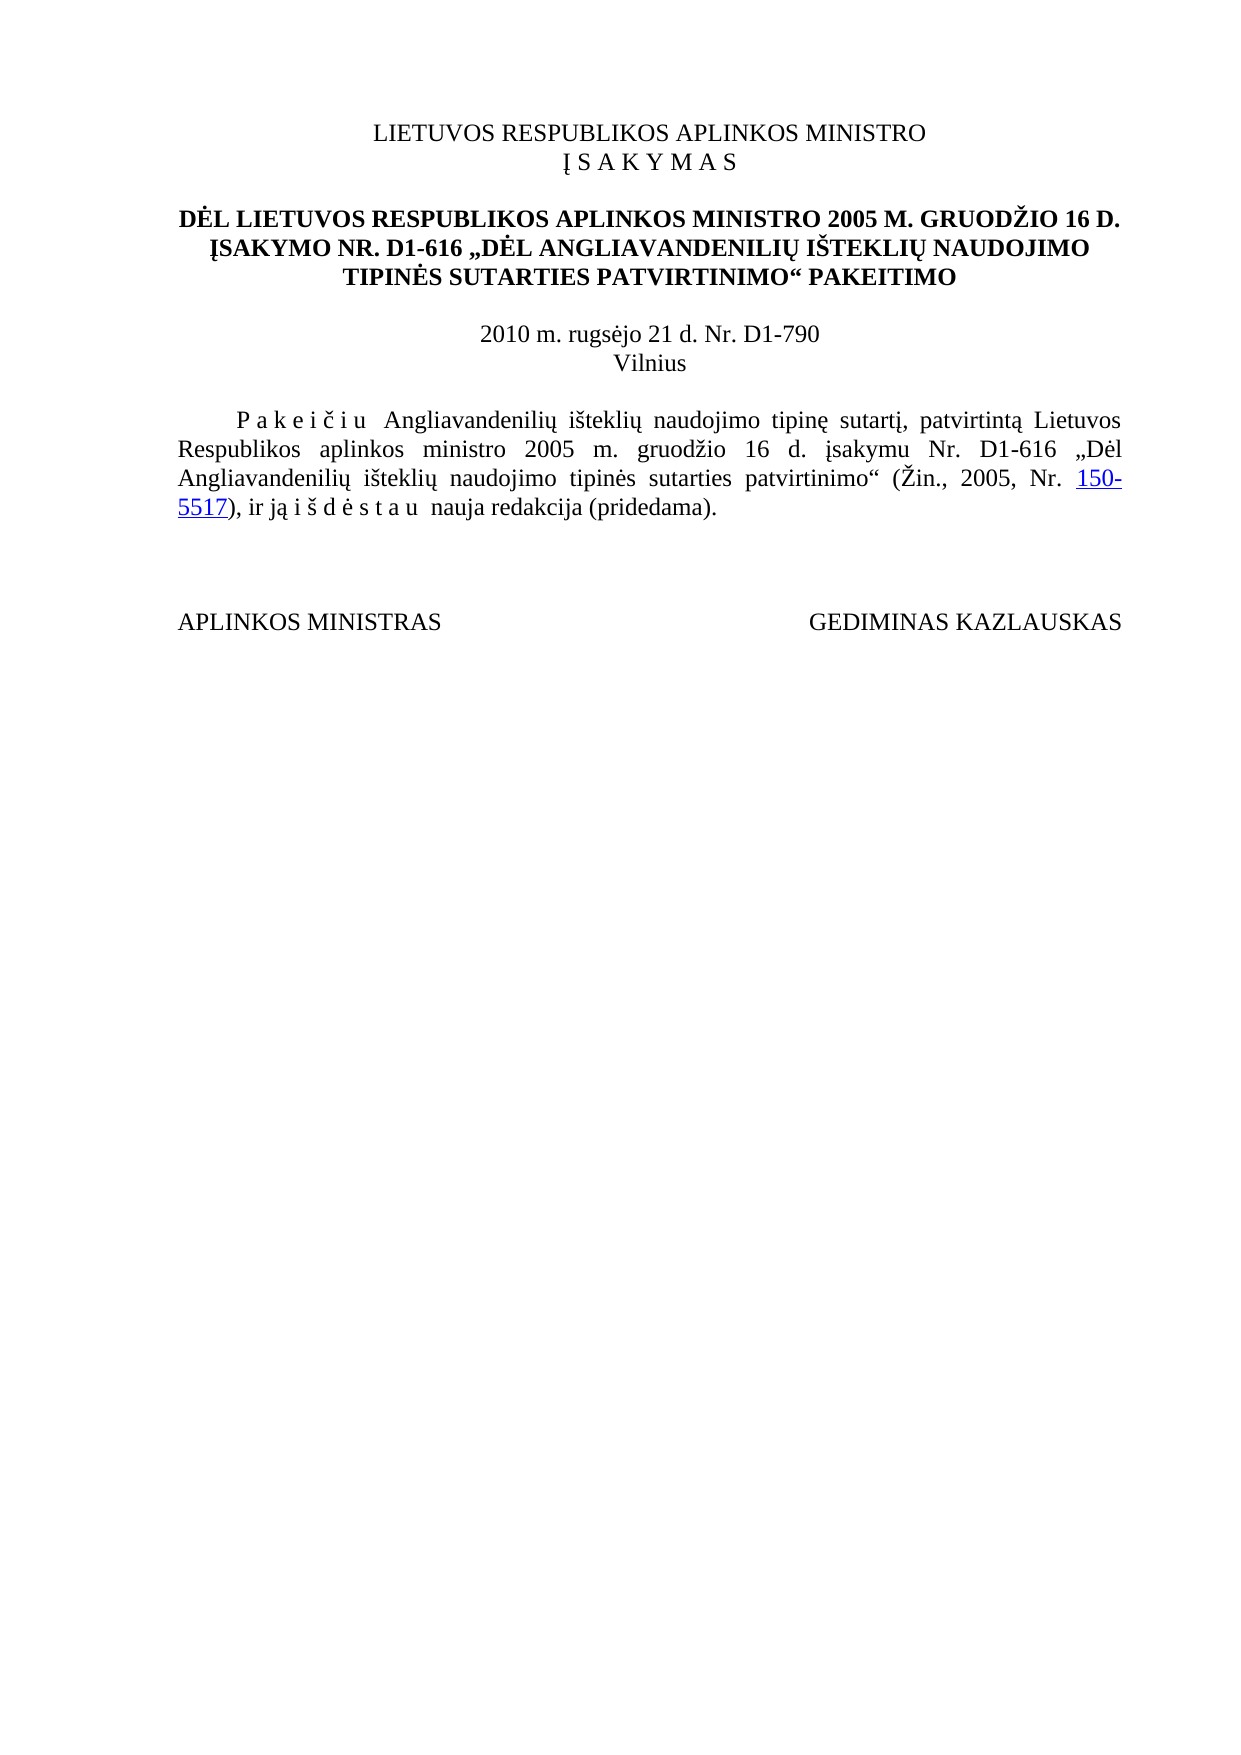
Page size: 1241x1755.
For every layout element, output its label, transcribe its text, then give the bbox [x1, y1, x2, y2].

text LIETUVOS RESPUBLIKOS APLINKOS MINISTRO [177, 118, 1122, 147]
text DĖL LIETUVOS RESPUBLIKOS APLINKOS MINISTRO 2005 M. GRUODŽIO 16 D. ĮSAKYMO Nr. D1-616 „DĖL ANGLIAVANDENILIŲ IŠTEKLIŲ NAUDOJIMO TIPINĖS SUTARTIES PATVIRTINIMO“ PAKEITIMO [177, 204, 1122, 291]
text ĮSAKYMAS [177, 147, 1122, 176]
text 2010 m. rugsėjo 21 d. Nr. D1-790 [177, 319, 1122, 348]
text Pakeičiu Angliavandenilių išteklių naudojimo tipinę sutartį, patvirtintą Lietuvos Respublikos aplinkos ministro 2005 m. gruodžio 16 d. įsakymu Nr. D1-616 „Dėl Angliavandenilių išteklių naudojimo tipinės sutarties patvirtinimo“ (Žin., 2005, Nr. 150-5517), ir ją išdėstau nauja redakcija (pridedama). [177, 406, 1122, 521]
text Aplinkos ministras Gediminas Kazlauskas [177, 607, 1122, 636]
text Vilnius [177, 348, 1122, 377]
